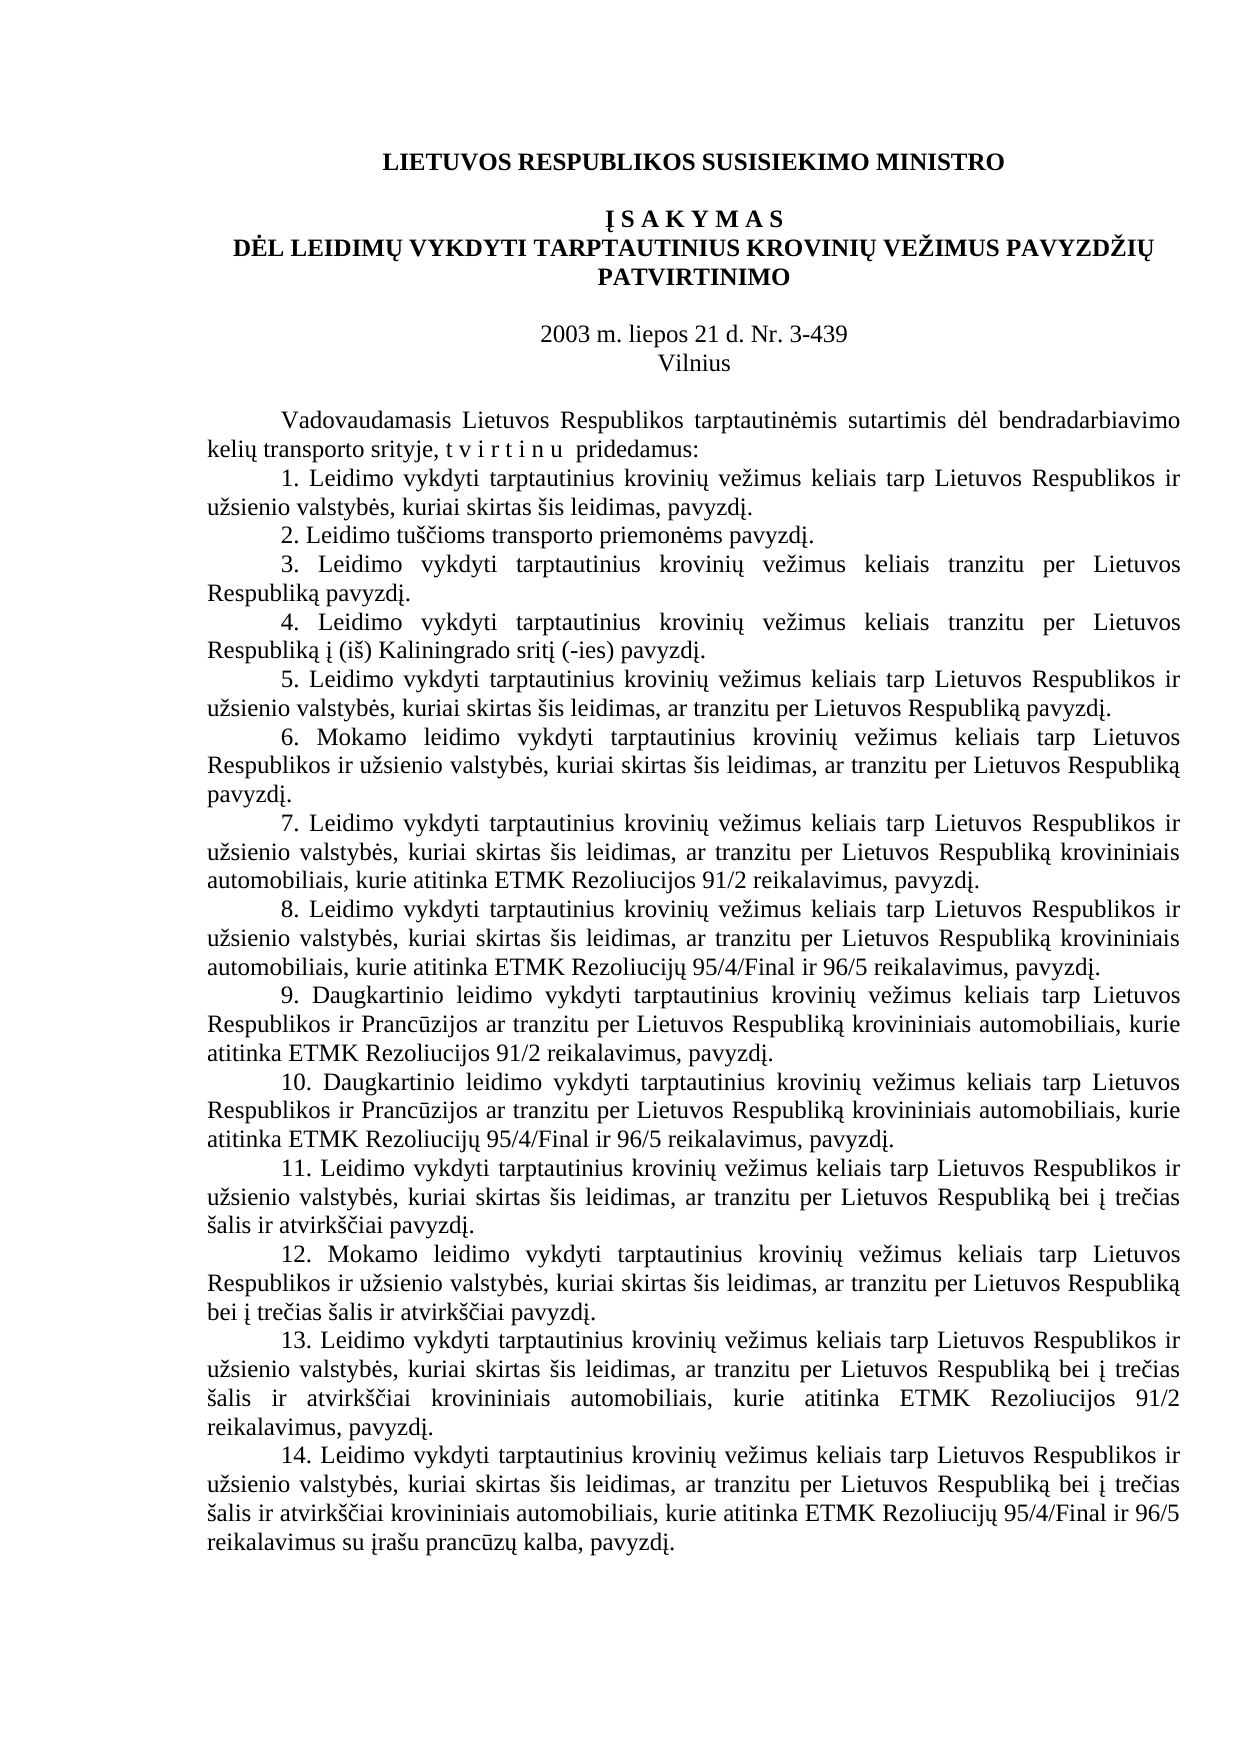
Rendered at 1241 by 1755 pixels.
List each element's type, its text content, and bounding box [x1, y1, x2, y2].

text 9. Daugkartinio leidimo vykdyti tarptautinius krovinių vežimus keliais tarp Lietuvos Respublikos ir Prancūzijos ar tranzitu per Lietuvos Respubliką krovininiais automobiliais, kurie atitinka ETMK Rezoliucijos 91/2 reikalavimus, pavyzdį. [207, 981, 1181, 1067]
text 8. Leidimo vykdyti tarptautinius krovinių vežimus keliais tarp Lietuvos Respublikos ir užsienio valstybės, kuriai skirtas šis leidimas, ar tranzitu per Lietuvos Respubliką krovininiais automobiliais, kurie atitinka ETMK Rezoliucijų 95/4/Final ir 96/5 reikalavimus, pavyzdį. [207, 894, 1181, 981]
text DĖL LEIDIMŲ VYKDYTI TARPTAUTINIUS KROVINIŲ VEŽIMUS PAVYZDŽIŲ PATVIRTINIMO [207, 233, 1181, 291]
text 1. Leidimo vykdyti tarptautinius krovinių vežimus keliais tarp Lietuvos Respublikos ir užsienio valstybės, kuriai skirtas šis leidimas, pavyzdį. [207, 463, 1181, 521]
text 13. Leidimo vykdyti tarptautinius krovinių vežimus keliais tarp Lietuvos Respublikos ir užsienio valstybės, kuriai skirtas šis leidimas, ar tranzitu per Lietuvos Respubliką bei į trečias šalis ir atvirkščiai krovininiais automobiliais, kurie atitinka ETMK Rezoliucijos 91/2 reikalavimus, pavyzdį. [207, 1326, 1181, 1441]
text 7. Leidimo vykdyti tarptautinius krovinių vežimus keliais tarp Lietuvos Respublikos ir užsienio valstybės, kuriai skirtas šis leidimas, ar tranzitu per Lietuvos Respubliką krovininiais automobiliais, kurie atitinka ETMK Rezoliucijos 91/2 reikalavimus, pavyzdį. [207, 808, 1181, 894]
text Į S A K Y M A S [207, 204, 1181, 233]
text 2. Leidimo tuščioms transporto priemonėms pavyzdį. [207, 521, 1181, 549]
text 2003 m. liepos 21 d. Nr. 3-439 [207, 319, 1181, 348]
text 5. Leidimo vykdyti tarptautinius krovinių vežimus keliais tarp Lietuvos Respublikos ir užsienio valstybės, kuriai skirtas šis leidimas, ar tranzitu per Lietuvos Respubliką pavyzdį. [207, 664, 1181, 722]
text 10. Daugkartinio leidimo vykdyti tarptautinius krovinių vežimus keliais tarp Lietuvos Respublikos ir Prancūzijos ar tranzitu per Lietuvos Respubliką krovininiais automobiliais, kurie atitinka ETMK Rezoliucijų 95/4/Final ir 96/5 reikalavimus, pavyzdį. [207, 1067, 1181, 1153]
text Vilnius [207, 348, 1181, 377]
text 3. Leidimo vykdyti tarptautinius krovinių vežimus keliais tranzitu per Lietuvos Respubliką pavyzdį. [207, 549, 1181, 607]
text 6. Mokamo leidimo vykdyti tarptautinius krovinių vežimus keliais tarp Lietuvos Respublikos ir užsienio valstybės, kuriai skirtas šis leidimas, ar tranzitu per Lietuvos Respubliką pavyzdį. [207, 722, 1181, 808]
text 14. Leidimo vykdyti tarptautinius krovinių vežimus keliais tarp Lietuvos Respublikos ir užsienio valstybės, kuriai skirtas šis leidimas, ar tranzitu per Lietuvos Respubliką bei į trečias šalis ir atvirkščiai krovininiais automobiliais, kurie atitinka ETMK Rezoliucijų 95/4/Final ir 96/5 reikalavimus su įrašu prancūzų kalba, pavyzdį. [207, 1441, 1181, 1556]
text LIETUVOS RESPUBLIKOS SUSISIEKIMO MINISTRO [207, 147, 1181, 176]
text 11. Leidimo vykdyti tarptautinius krovinių vežimus keliais tarp Lietuvos Respublikos ir užsienio valstybės, kuriai skirtas šis leidimas, ar tranzitu per Lietuvos Respubliką bei į trečias šalis ir atvirkščiai pavyzdį. [207, 1153, 1181, 1239]
text Vadovaudamasis Lietuvos Respublikos tarptautinėmis sutartimis dėl bendradarbiavimo kelių transporto srityje, tvirtinu pridedamus: [207, 406, 1181, 463]
text 4. Leidimo vykdyti tarptautinius krovinių vežimus keliais tranzitu per Lietuvos Respubliką į (iš) Kaliningrado sritį (-ies) pavyzdį. [207, 607, 1181, 664]
text 12. Mokamo leidimo vykdyti tarptautinius krovinių vežimus keliais tarp Lietuvos Respublikos ir užsienio valstybės, kuriai skirtas šis leidimas, ar tranzitu per Lietuvos Respubliką bei į trečias šalis ir atvirkščiai pavyzdį. [207, 1239, 1181, 1326]
